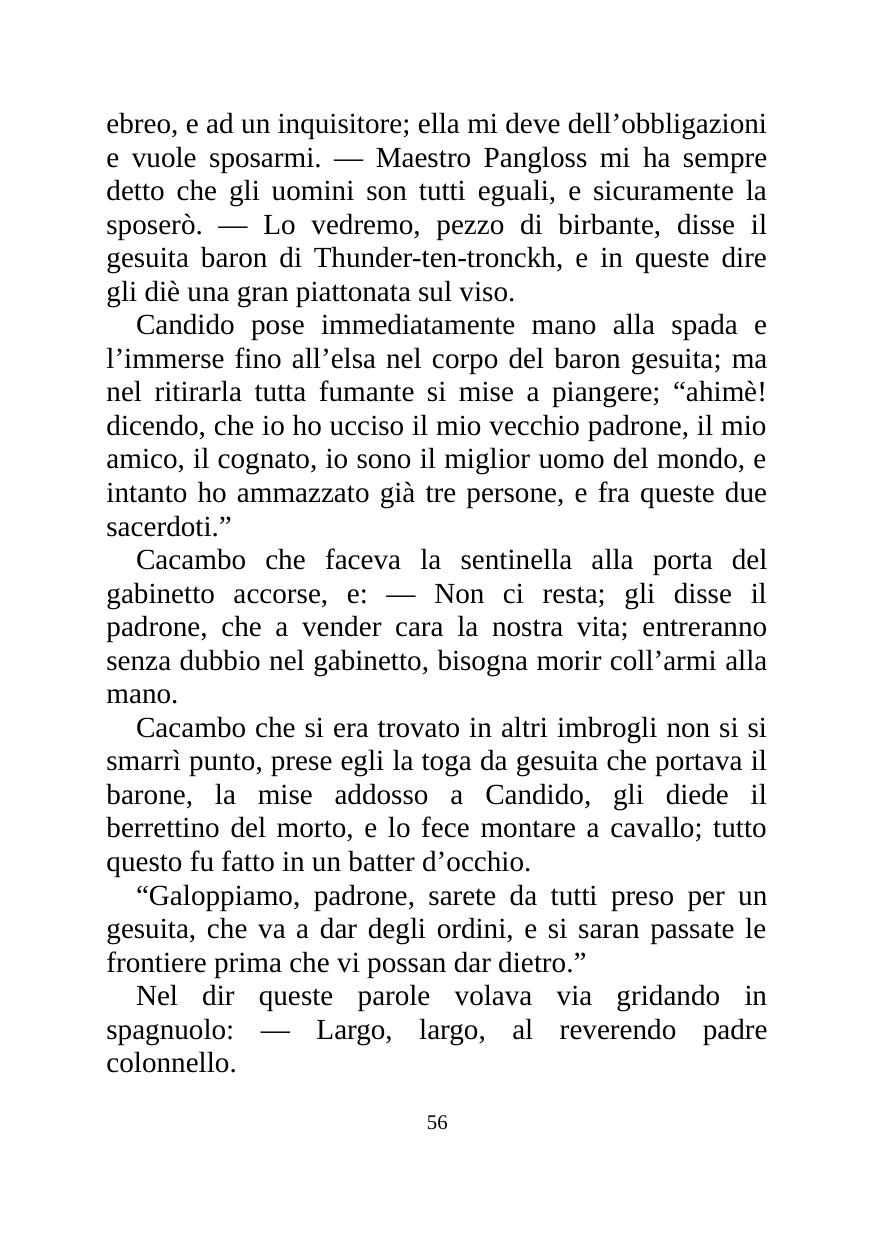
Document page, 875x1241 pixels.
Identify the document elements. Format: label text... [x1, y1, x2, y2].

text Cacambo che si era trovato in altri imbrogli non si si smarrì punto, prese egli la toga da gesuita che portava il barone, la mise addosso a Candido, gli diede il berrettino del morto, e lo fece montare a cavallo; tutto questo fu fatto in un batter d’occhio. [106, 710, 768, 878]
text ebreo, e ad un inquisitore; ella mi deve dell’obbligazioni e vuole sposarmi. — Maestro Pangloss mi ha sempre detto che gli uomini son tutti eguali, e sicuramente la sposerò. — Lo vedremo, pezzo di birbante, disse il gesuita baron di Thunder-ten-tronckh, e in queste dire gli diè una gran piattonata sul viso. [106, 106, 768, 307]
text Cacambo che faceva la sentinella alla porta del gabinetto accorse, e: — Non ci resta; gli disse il padrone, che a vender cara la nostra vita; entreranno senza dubbio nel gabinetto, bisogna morir coll’armi alla mano. [106, 542, 768, 710]
text Nel dir queste parole volava via gridando in spagnuolo: — Largo, largo, al reverendo padre colonnello. [106, 978, 768, 1079]
text “Galoppiamo, padrone, sarete da tutti preso per un gesuita, che va a dar degli ordini, e si saran passate le frontiere prima che vi possan dar dietro.” [106, 878, 768, 978]
text Candido pose immediatamente mano alla spada e l’immerse fino all’elsa nel corpo del baron gesuita; ma nel ritirarla tutta fumante si mise a piangere; “ahimè! dicendo, che io ho ucciso il mio vecchio padrone, il mio amico, il cognato, io sono il miglior uomo del mondo, e intanto ho ammazzato già tre persone, e fra queste due sacerdoti.” [106, 307, 768, 542]
